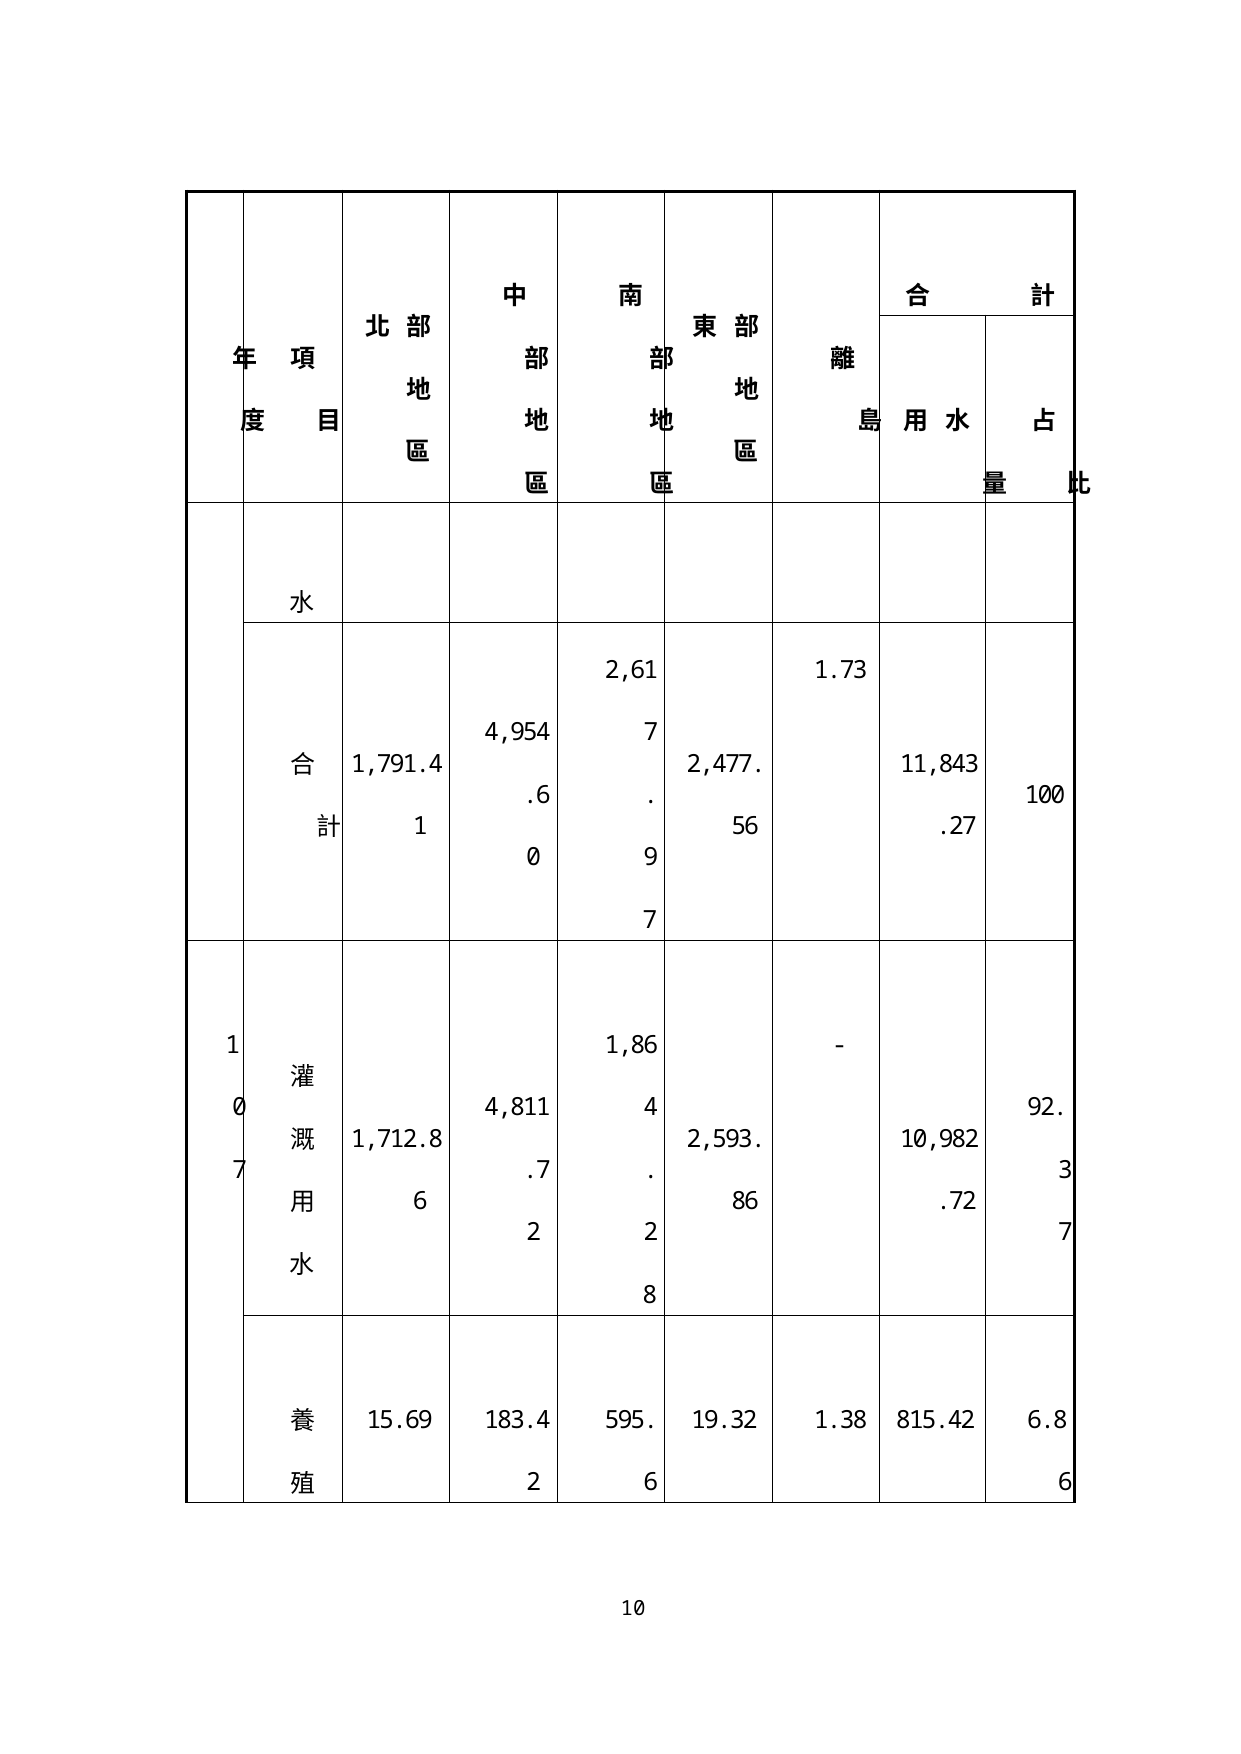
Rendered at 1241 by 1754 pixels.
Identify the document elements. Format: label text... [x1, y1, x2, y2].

table_cell 養殖 [244, 1316, 342, 1502]
table_cell 4,954.60 [450, 623, 557, 939]
table_header 年度 [188, 193, 243, 502]
table_cell 107 [237, 1103, 243, 1113]
table_cell [558, 503, 664, 622]
table_cell 2,593.86 [665, 941, 772, 1314]
table_cell 10,982.72 [880, 941, 985, 1314]
table_cell 占比 [986, 316, 1073, 502]
table_cell 183.42 [450, 1316, 557, 1502]
table_header 南部地區 [558, 193, 664, 502]
table_cell [880, 503, 985, 622]
table_cell 2,617.97 [558, 623, 664, 939]
table_cell 4,811.72 [450, 941, 557, 1314]
table_cell 815.42 [880, 1316, 985, 1502]
table_header 合 計 [880, 193, 1073, 314]
table_cell [773, 503, 879, 622]
table_cell 92.37 [986, 941, 1073, 1314]
table_header 中部地區 [450, 193, 557, 502]
table_cell 水 [244, 503, 342, 622]
table_cell 107 [188, 941, 243, 1502]
table_cell [343, 503, 449, 622]
table_cell 595.6 [558, 1316, 664, 1502]
table_cell [665, 503, 772, 622]
table_header 北部地區 [343, 193, 449, 502]
table_cell 19.32 [665, 1316, 772, 1502]
table_cell 灌溉用水 [244, 941, 342, 1314]
table_cell 15.69 [343, 1316, 449, 1502]
table_cell 1.38 [773, 1316, 879, 1502]
table_cell [450, 503, 557, 622]
table_header 東部地區 [665, 193, 772, 502]
table_cell 1,864.28 [558, 941, 664, 1314]
table_cell 106 [188, 503, 243, 939]
table_header 離島 [773, 193, 879, 502]
table_cell 1,791.41 [343, 623, 449, 939]
table_cell 6.86 [986, 1316, 1073, 1502]
table_cell 1,712.86 [343, 941, 449, 1314]
table_header 項目 [244, 193, 342, 502]
table_cell - [773, 941, 879, 1314]
table_cell [986, 503, 1073, 622]
table_cell 合計 [244, 623, 342, 939]
table_cell 1.73 [773, 623, 879, 939]
table_cell 11,843.27 [880, 623, 985, 939]
table_cell 用水量 [880, 316, 985, 502]
table_cell 2,477.56 [665, 623, 772, 939]
table_cell 100 [986, 623, 1073, 939]
